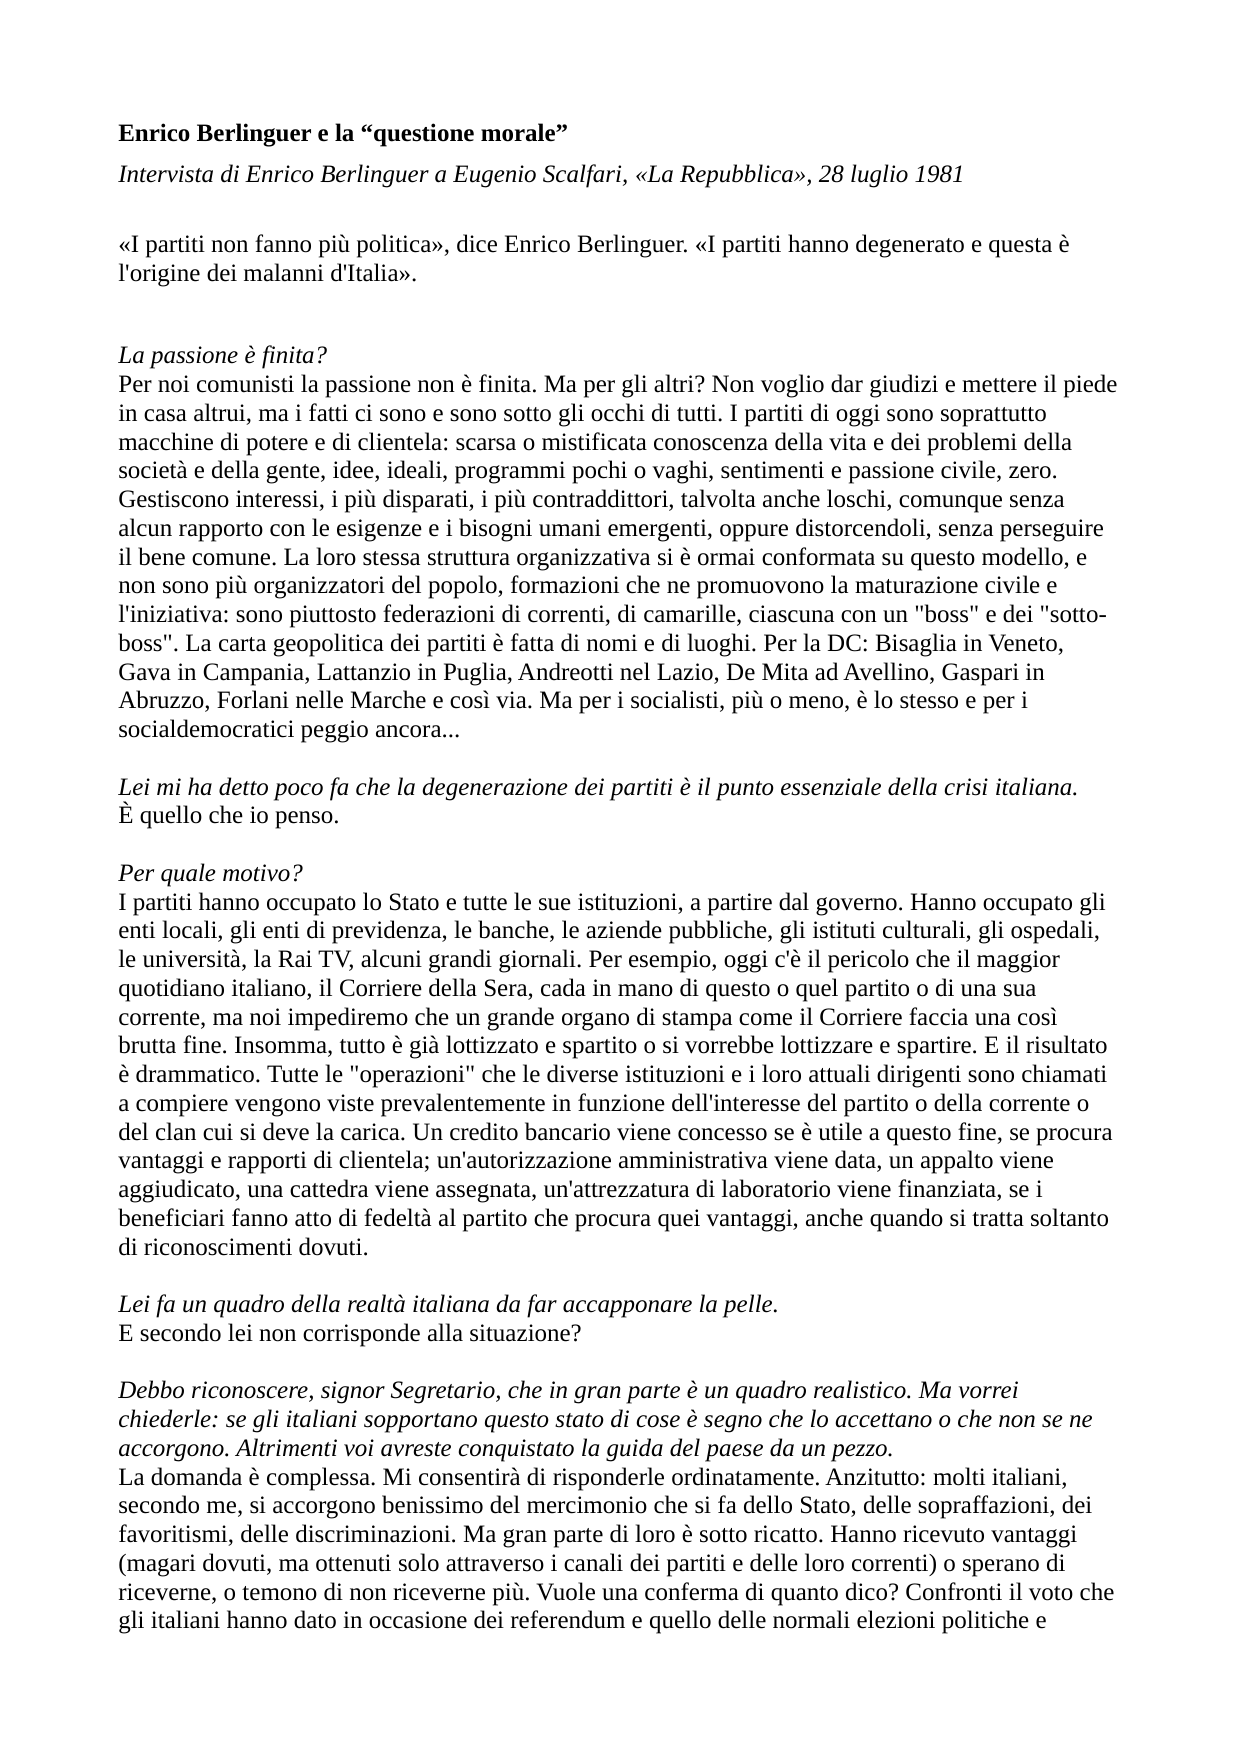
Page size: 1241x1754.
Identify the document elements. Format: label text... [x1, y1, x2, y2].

text «I partiti non fanno più politica», dice Enrico Berlinguer. «I partiti hanno degenerato e questa è l'origine dei malanni d'Italia». [118, 229, 1122, 287]
text Intervista di Enrico Berlinguer a Eugenio Scalfari, «La Repubblica», 28 luglio 1981 [118, 159, 1122, 217]
text Enrico Berlinguer e la “questione morale” [118, 118, 1122, 147]
text La passione è finita? Per noi comunisti la passione non è finita. Ma per gli altri? Non voglio dar giudizi e mettere il piede in casa altrui, ma i fatti ci sono e sono sotto gli occhi di tutti. I partiti di oggi sono soprattutto macchine di potere e di clientela: scarsa o mistificata conoscenza della vita e dei problemi della società e della gente, idee, ideali, programmi pochi o vaghi, sentimenti e passione civile, zero. Gestiscono interessi, i più disparati, i più contraddittori, talvolta anche loschi, comunque senza alcun rapporto con le esigenze e i bisogni umani emergenti, oppure distorcendoli, senza perseguire il bene comune. La loro stessa struttura organizzativa si è ormai conformata su questo modello, e non sono più organizzatori del popolo, formazioni che ne promuovono la maturazione civile e l'iniziativa: sono piuttosto federazioni di correnti, di camarille, ciascuna con un "boss" e dei "sotto-boss". La carta geopolitica dei partiti è fatta di nomi e di luoghi. Per la DC: Bisaglia in Veneto, Gava in Campania, Lattanzio in Puglia, Andreotti nel Lazio, De Mita ad Avellino, Gaspari in Abruzzo, Forlani nelle Marche e così via. Ma per i socialisti, più o meno, è lo stesso e per i socialdemocratici peggio ancora... Lei mi ha detto poco fa che la degenerazione dei partiti è il punto essenziale della crisi italiana. È quello che io penso. Per quale motivo? I partiti hanno occupato lo Stato e tutte le sue istituzioni, a partire dal governo. Hanno occupato gli enti locali, gli enti di previdenza, le banche, le aziende pubbliche, gli istituti culturali, gli ospedali, le università, la Rai TV, alcuni grandi giornali. Per esempio, oggi c'è il pericolo che il maggior quotidiano italiano, il Corriere della Sera, cada in mano di questo o quel partito o di una sua corrente, ma noi impediremo che un grande organo di stampa come il Corriere faccia una così brutta fine. Insomma, tutto è già lottizzato e spartito o si vorrebbe lottizzare e spartire. E il risultato è drammatico. Tutte le "operazioni" che le diverse istituzioni e i loro attuali dirigenti sono chiamati a compiere vengono viste prevalentemente in funzione dell'interesse del partito o della corrente o del clan cui si deve la carica. Un credito bancario viene concesso se è utile a questo fine, se procura vantaggi e rapporti di clientela; un'autorizzazione amministrativa viene data, un appalto viene aggiudicato, una cattedra viene assegnata, un'attrezzatura di laboratorio viene finanziata, se i beneficiari fanno atto di fedeltà al partito che procura quei vantaggi, anche quando si tratta soltanto di riconoscimenti dovuti. Lei fa un quadro della realtà italiana da far accapponare la pelle. E secondo lei non corrisponde alla situazione? Debbo riconoscere, signor Segretario, che in gran parte è un quadro realistico. Ma vorrei chiederle: se gli italiani sopportano questo stato di cose è segno che lo accettano o che non se ne accorgono. Altrimenti voi avreste conquistato la guida del paese da un pezzo. La domanda è complessa. Mi consentirà di risponderle ordinatamente. Anzitutto: molti italiani, secondo me, si accorgono benissimo del mercimonio che si fa dello Stato, delle sopraffazioni, dei favoritismi, delle discriminazioni. Ma gran parte di loro è sotto ricatto. Hanno ricevuto vantaggi (magari dovuti, ma ottenuti solo attraverso i canali dei partiti e delle loro correnti) o sperano di riceverne, o temono di non riceverne più. Vuole una conferma di quanto dico? Confronti il voto che gli italiani hanno dato in occasione dei referendum e quello delle normali elezioni politiche e [118, 341, 1122, 1634]
